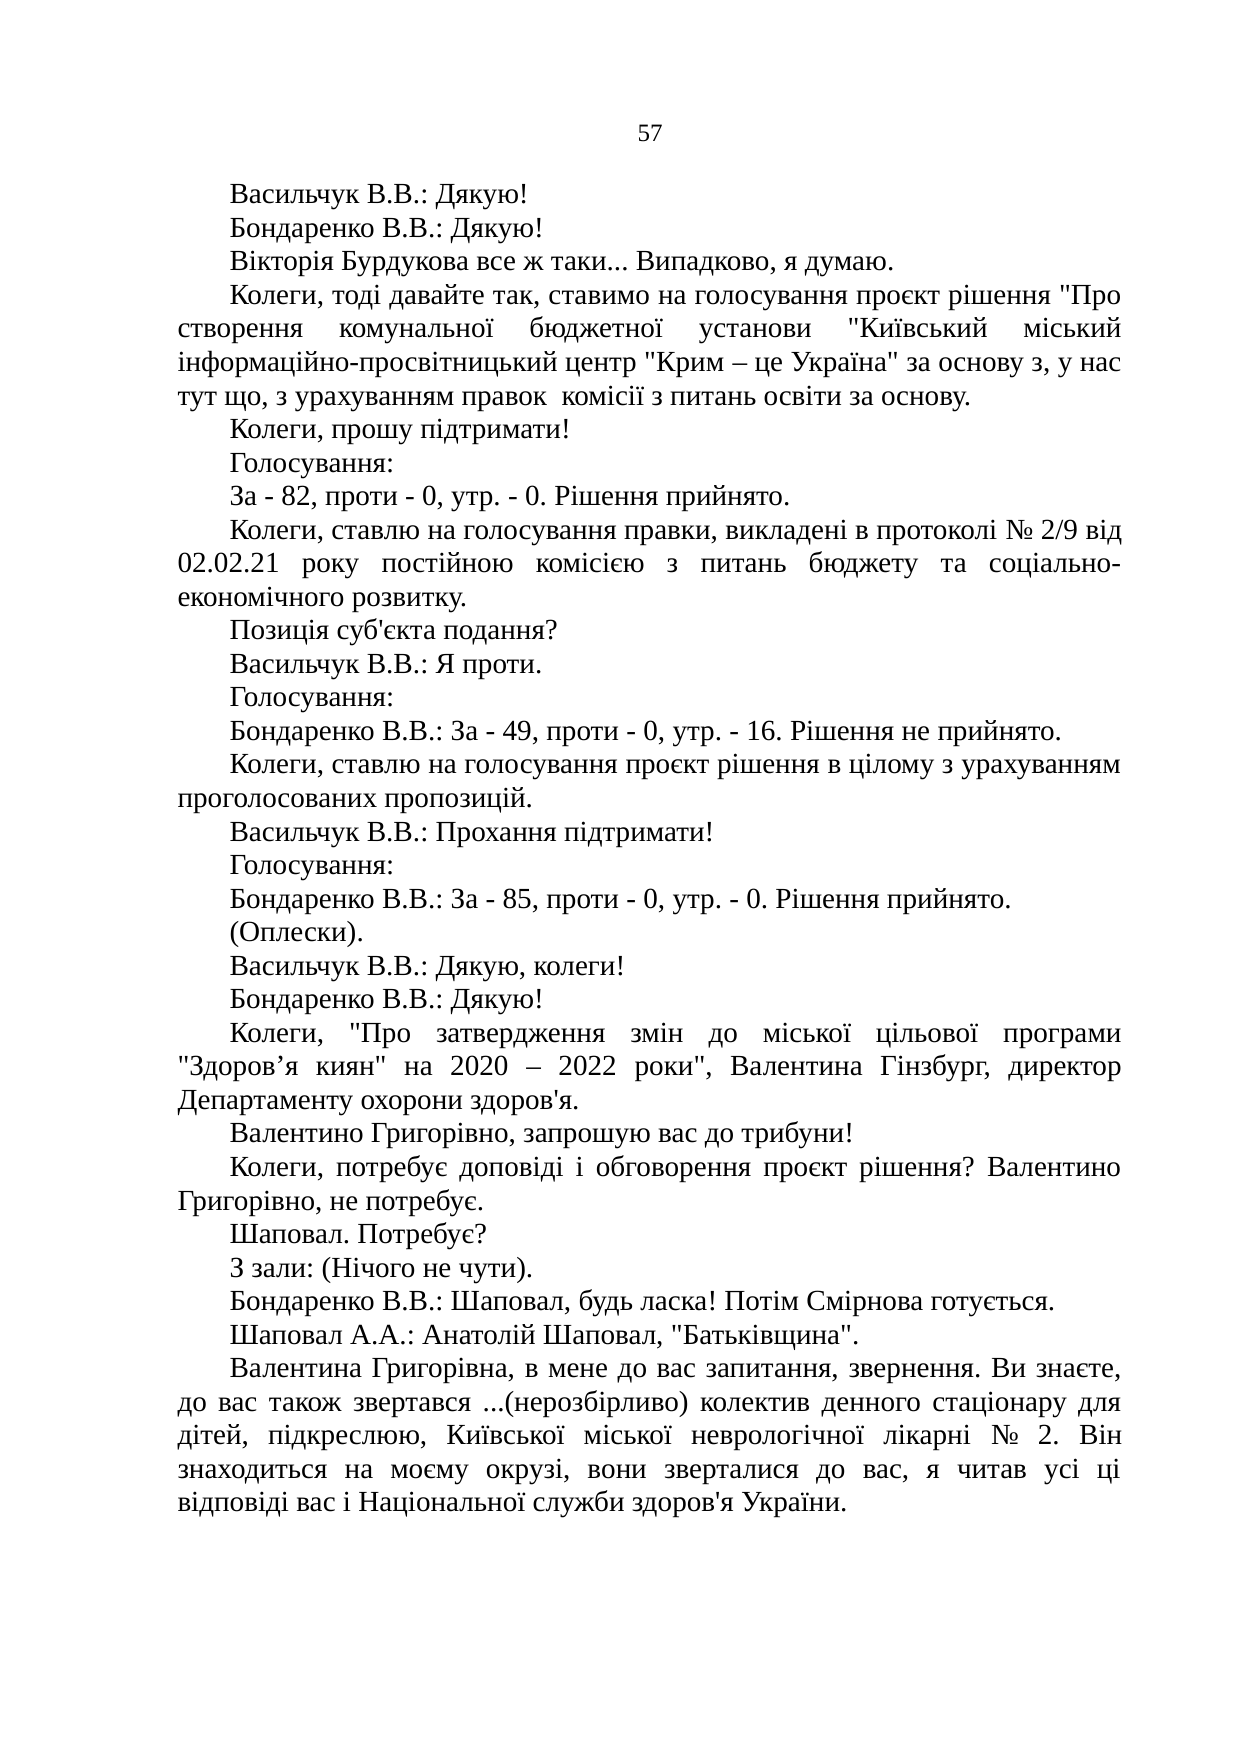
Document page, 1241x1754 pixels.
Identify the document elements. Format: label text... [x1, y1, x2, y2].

text З зали: (Нічого не чути). [177, 1250, 1122, 1283]
text Колеги, ставлю на голосування правки, викладені в протоколі № 2/9 від 02.02.21 року постійною комісією з питань бюджету та соціально-економічного розвитку. [177, 512, 1122, 612]
text (Оплески). [177, 914, 1122, 948]
text Бондаренко В.В.: Дякую! [177, 210, 1122, 243]
text Позиція суб'єкта подання? [177, 612, 1122, 646]
text Голосування: [177, 847, 1122, 881]
text Валентино Григорівно, запрошую вас до трибуни! [177, 1116, 1122, 1149]
text Колеги, потребує доповіді і обговорення проєкт рішення? Валентино Григорівно, не потребує. [177, 1149, 1122, 1216]
text Колеги, прошу підтримати! [177, 411, 1122, 445]
text Валентина Григорівна, в мене до вас запитання, звернення. Ви знаєте, до вас також звертався ...(нерозбірливо) колектив денного стаціонару для дітей, підкреслюю, Київської міської неврологічної лікарні № 2. Він знаходиться на моєму окрузі, вони зверталися до вас, я читав усі ці відповіді вас і Національної служби здоров'я України. [177, 1350, 1122, 1518]
text Бондаренко В.В.: За - 85, проти - 0, утр. - 0. Рішення прийнято. [177, 881, 1122, 914]
text Васильчук В.В.: Дякую! [177, 176, 1122, 210]
text Шаповал А.А.: Анатолій Шаповал, "Батьківщина". [177, 1317, 1122, 1350]
text Голосування: [177, 679, 1122, 713]
text Шаповал. Потребує? [177, 1216, 1122, 1250]
text Вікторія Бурдукова все ж таки... Випадково, я думаю. [177, 243, 1122, 277]
text Васильчук В.В.: Я проти. [177, 646, 1122, 679]
text Васильчук В.В.: Дякую, колеги! [177, 948, 1122, 981]
text Колеги, тоді давайте так, ставимо на голосування проєкт рішення "Про створення комунальної бюджетної установи "Київський міський інформаційно-просвітницький центр "Крим – це Україна" за основу з, у нас тут що, з урахуванням правок комісії з питань освіти за основу. [177, 277, 1122, 411]
text Колеги, ставлю на голосування проєкт рішення в цілому з урахуванням проголосованих пропозицій. [177, 747, 1122, 814]
text Бондаренко В.В.: За - 49, проти - 0, утр. - 16. Рішення не прийнято. [177, 713, 1122, 747]
text Голосування: [177, 445, 1122, 478]
text За - 82, проти - 0, утр. - 0. Рішення прийнято. [177, 478, 1122, 512]
text Бондаренко В.В.: Шаповал, будь ласка! Потім Смірнова готується. [177, 1283, 1122, 1317]
text Колеги, "Про затвердження змін до міської цільової програми "Здоров’я киян" на 2020 – 2022 роки", Валентина Гінзбург, директор Департаменту охорони здоров'я. [177, 1015, 1122, 1116]
text Бондаренко В.В.: Дякую! [177, 981, 1122, 1015]
text Васильчук В.В.: Прохання підтримати! [177, 814, 1122, 847]
